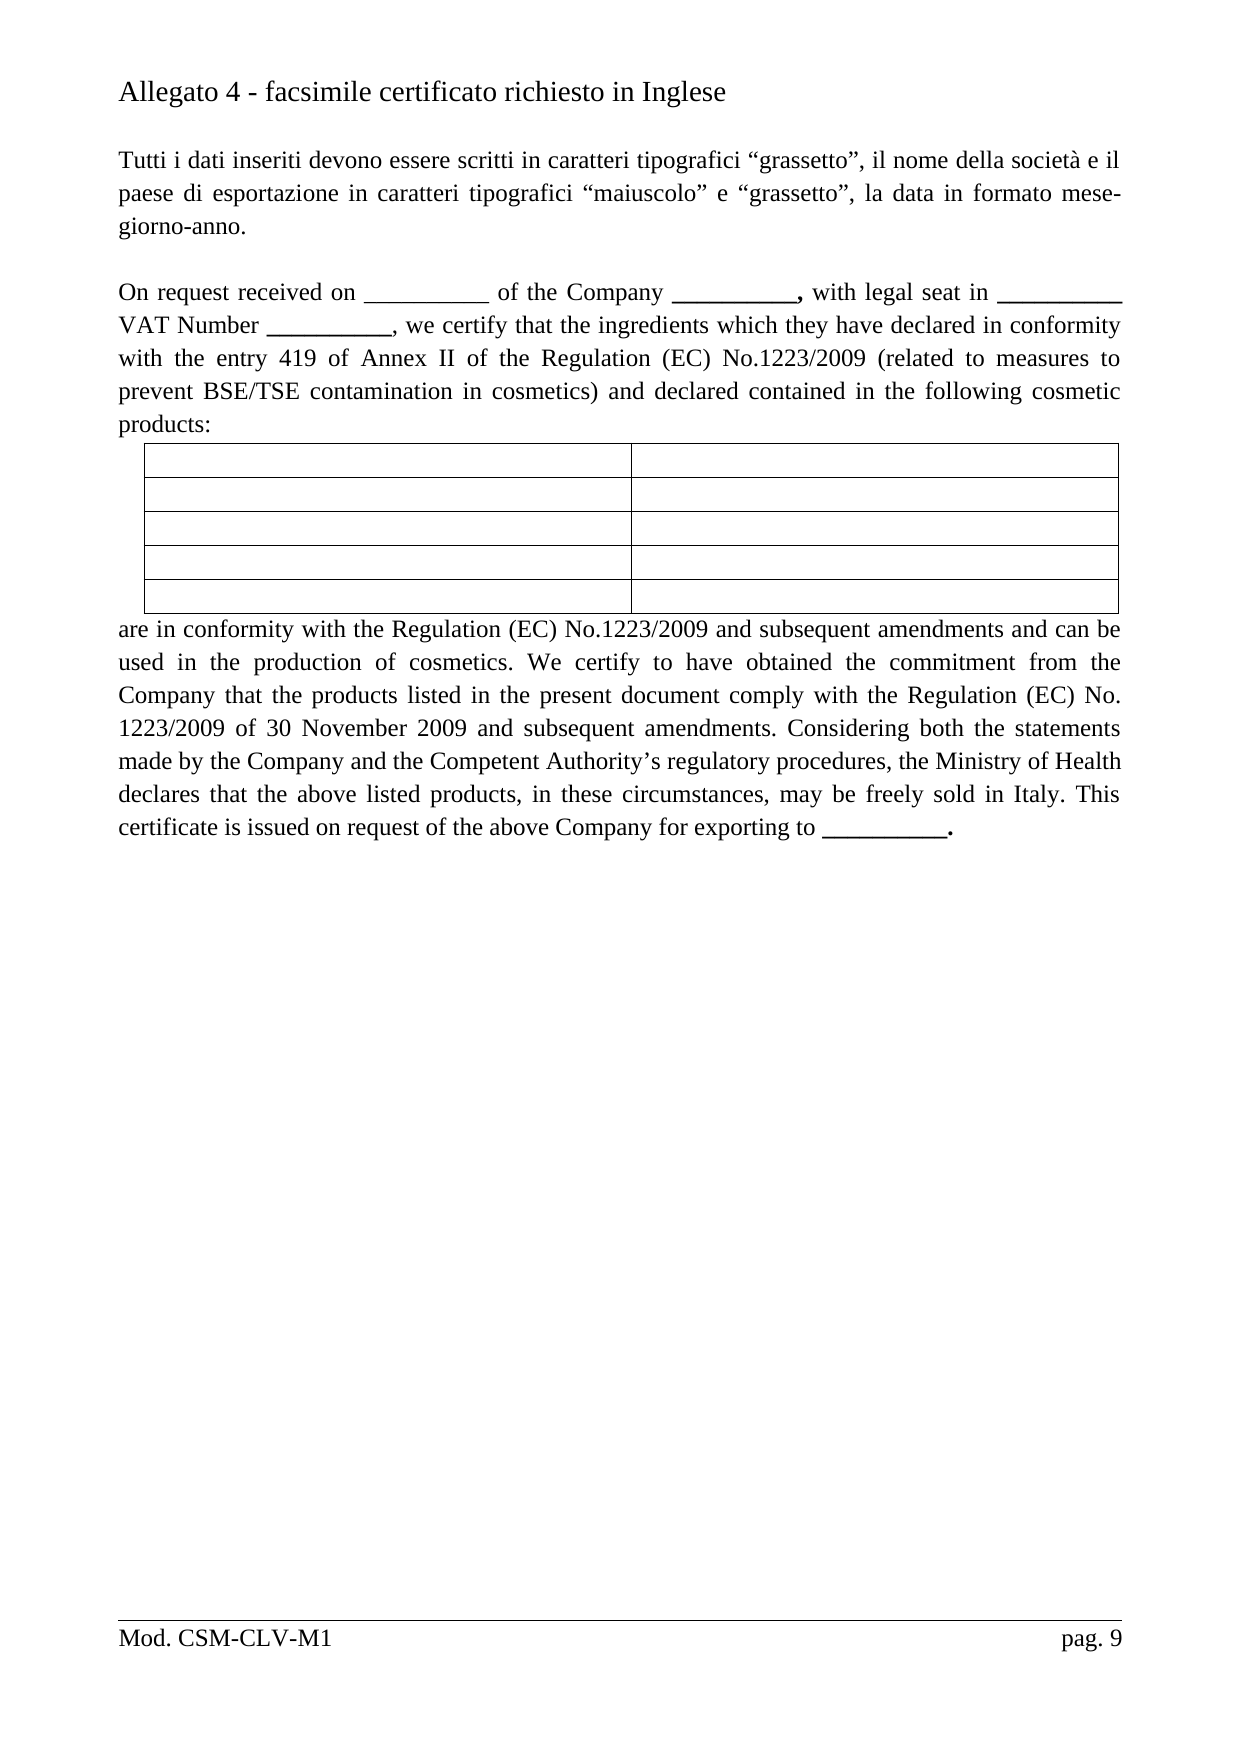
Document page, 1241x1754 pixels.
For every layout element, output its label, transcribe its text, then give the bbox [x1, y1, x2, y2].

table_cell [145, 546, 631, 579]
table_cell [145, 512, 631, 545]
table_cell [632, 580, 1118, 613]
table_header [145, 444, 631, 477]
table_cell [632, 478, 1118, 511]
table_cell [632, 546, 1118, 579]
table_header [632, 444, 1118, 477]
table_cell [145, 478, 631, 511]
table_cell [145, 580, 631, 613]
text On request received on __________ of the Company __________, with legal seat in __________ VAT Number __________, we certify that the ingredients which they have declared in conformity with the entry 419 of Annex II of the Regulation (EC) No.1223/2009 (related to measures to prevent BSE/TSE contamination in cosmetics) and declared contained in the following cosmetic products: [118, 277, 1122, 438]
text Tutti i dati inseriti devono essere scritti in caratteri tipografici “grassetto”, il nome della società e il paese di esportazione in caratteri tipografici “maiuscolo” e “grassetto”, la data in formato mese-giorno-anno. [118, 145, 1122, 240]
table_cell [632, 512, 1118, 545]
subtitle Allegato 4 - facsimile certificato richiesto in Inglese [118, 74, 1122, 107]
subtitle are in conformity with the Regulation (EC) No.1223/2009 and subsequent amendments and can be used in the production of cosmetics. We certify to have obtained the commitment from the Company that the products listed in the present document comply with the Regulation (EC) No. 1223/2009 of 30 November 2009 and subsequent amendments. Considering both the statements made by the Company and the Competent Authority’s regulatory procedures, the Ministry of Health declares that the above listed products, in these circumstances, may be freely sold in Italy. This certificate is issued on request of the above Company for exporting to __________. [118, 614, 1122, 841]
